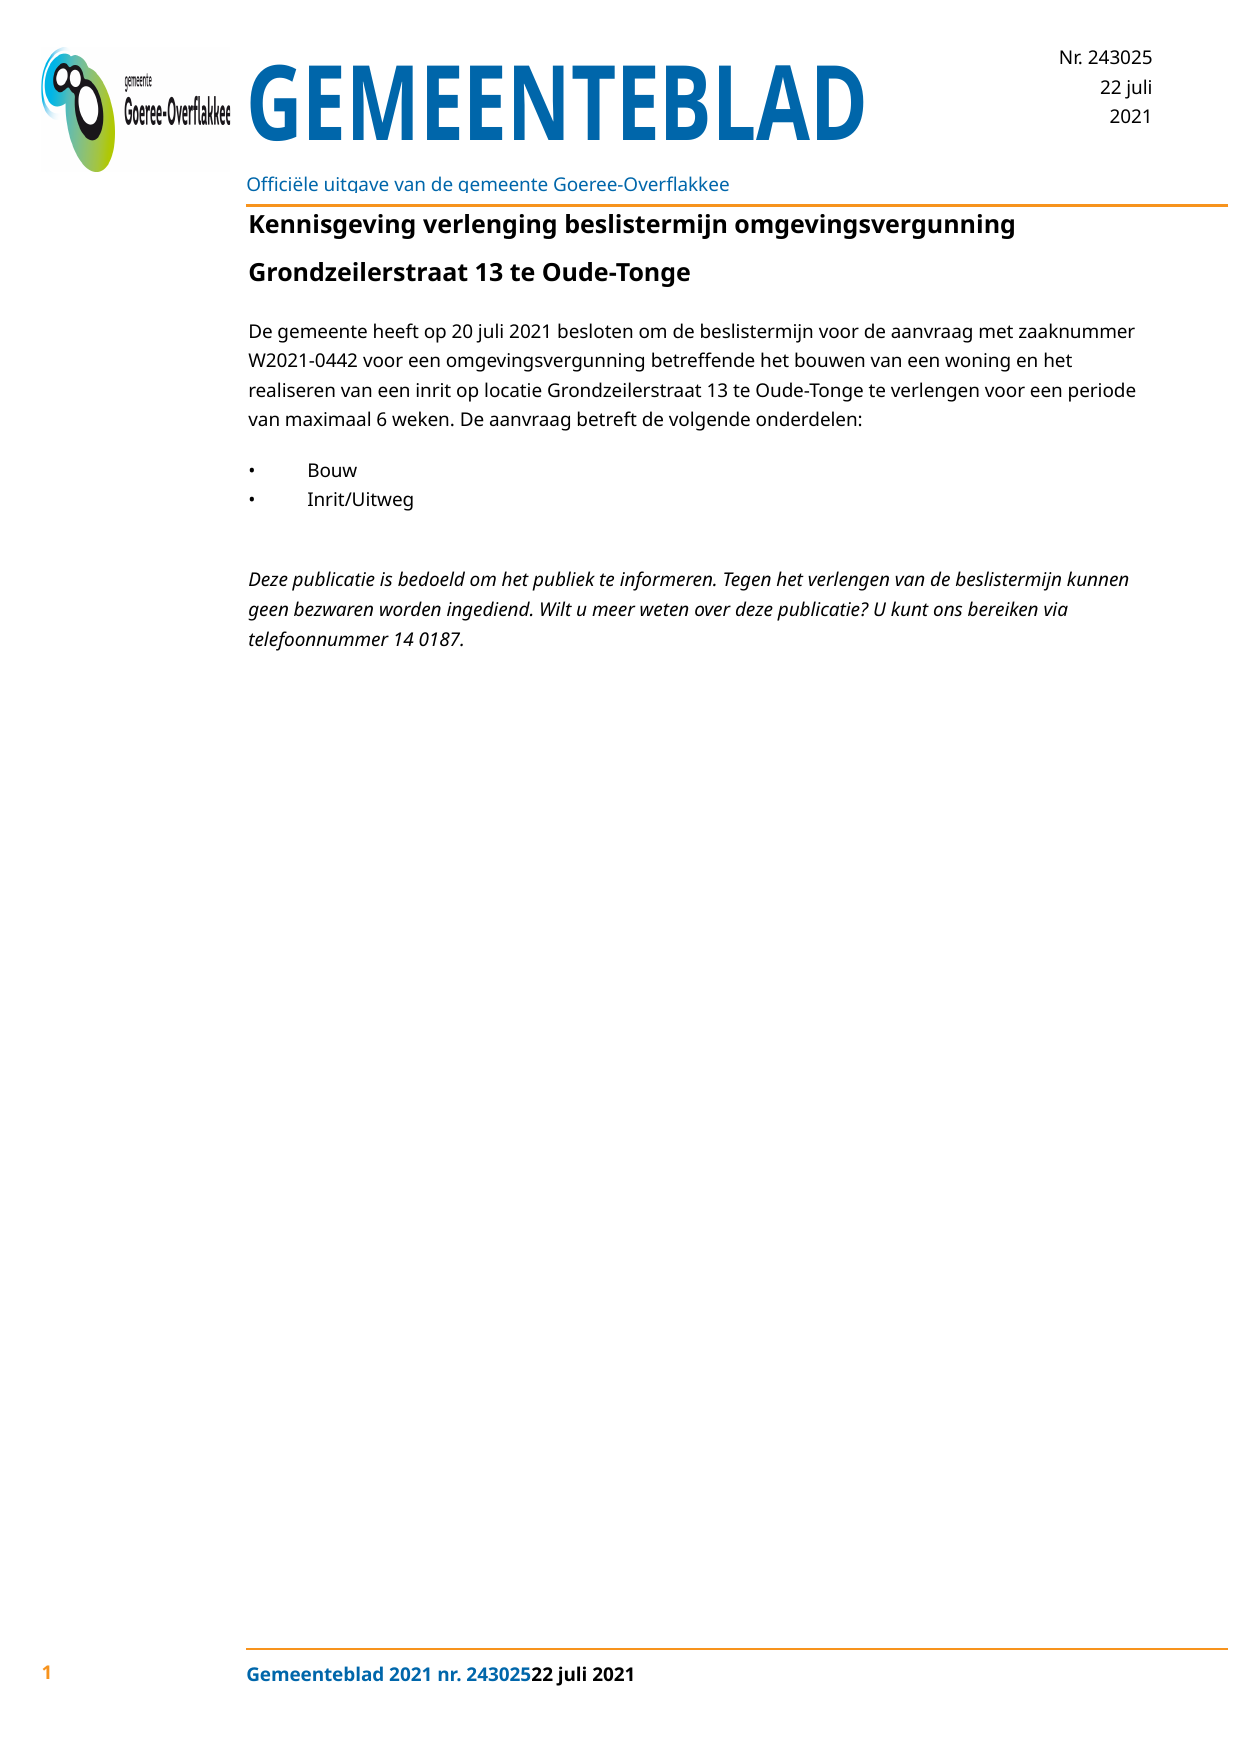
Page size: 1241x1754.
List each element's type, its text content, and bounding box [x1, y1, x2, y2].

picture [41, 47, 231, 172]
text Kennisgeving verlenging beslistermijn omgevingsvergunning Grondzeilerstraat 13 te Oude-Tonge [248, 207, 1152, 288]
text De gemeente heeft op 20 juli 2021 besloten om de beslistermijn voor de aanvraag met zaaknummer W2021-0442 voor een omgevingsvergunning betreffende het bouwen van een woning en het realiseren van een inrit op locatie Grondzeilerstraat 13 te Oude-Tonge te verlengen voor een periode van maximaal 6 weken. De aanvraag betreft de volgende onderdelen: [248, 318, 1152, 432]
text Deze publicatie is bedoeld om het publiek te informeren. Tegen het verlengen van de beslistermijn kunnen geen bezwaren worden ingediend. Wilt u meer weten over deze publicatie? U kunt ons bereiken via telefoonnummer 14 0187. [248, 567, 1152, 652]
list Inrit/Uitweg [248, 487, 1152, 512]
list Bouw [248, 457, 1152, 483]
